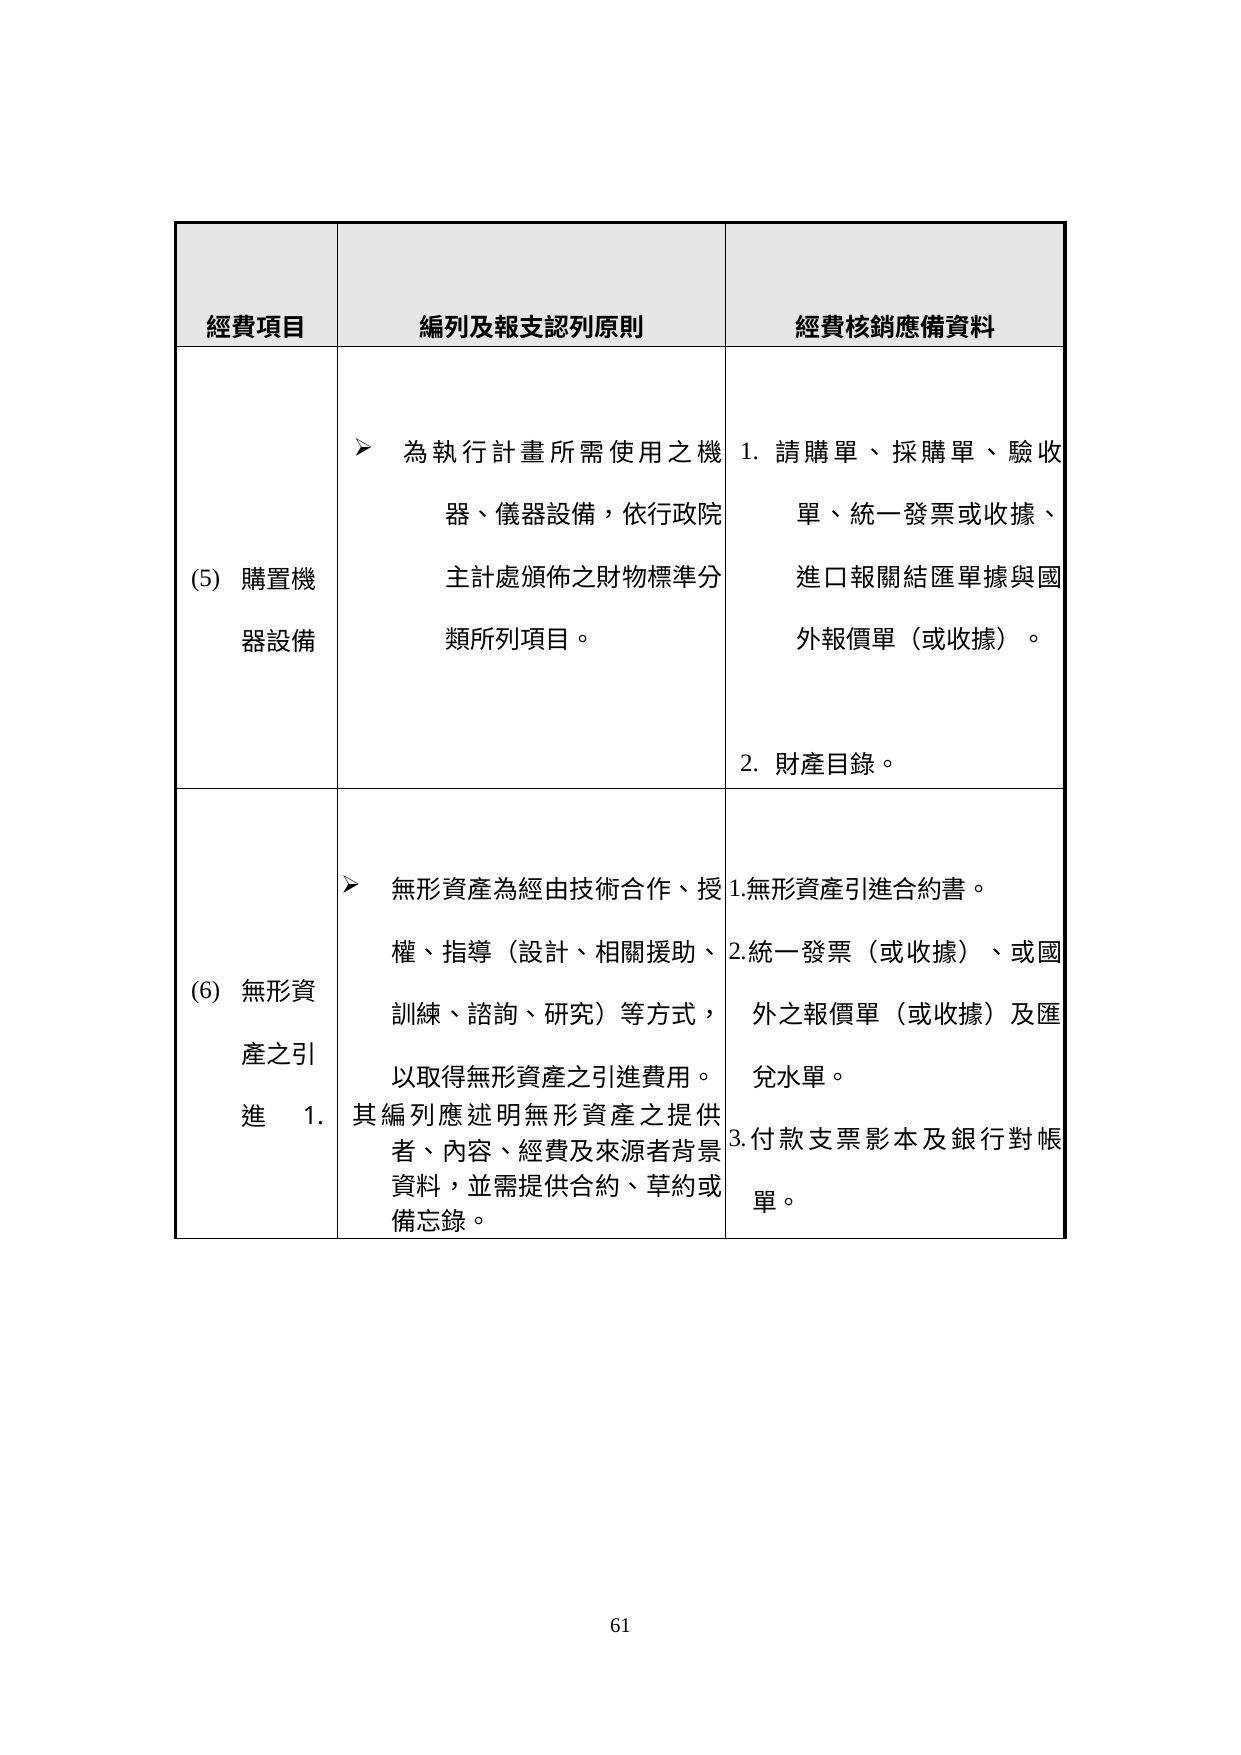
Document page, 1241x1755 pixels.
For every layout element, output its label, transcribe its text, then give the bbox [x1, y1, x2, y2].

table_cell 無形資產之引進 [177, 789, 337, 1238]
table_cell 無形資產為經由技術合作、授權、指導（設計、相關援助、訓練、諮詢、研究）等方式，以取得無形資產之引進費用。 其編列應述明無形資產之提供者、內容、經費及來源者背景資料，並需提供合約、草約或備忘錄。 [338, 789, 725, 1238]
table_header 編列及報支認列原則 [338, 224, 725, 346]
table_cell 購置機器設備 [177, 347, 337, 787]
table_cell 1.無形資產引進合約書。 2.統一發票（或收據）、或國外之報價單（或收據）及匯兌水單。 3.付款支票影本及銀行對帳單。 [726, 789, 1063, 1238]
table_header 經費項目 [177, 224, 337, 346]
table_cell 請購單、採購單、驗收單、統一發票或收據、進口報關結匯單據與國外報價單（或收據）。 財產目錄。 [726, 347, 1063, 787]
table_header 經費核銷應備資料 [726, 224, 1063, 346]
table_cell 為執行計畫所需使用之機器、儀器設備，依行政院主計處頒佈之財物標準分類所列項目。 [338, 347, 725, 787]
